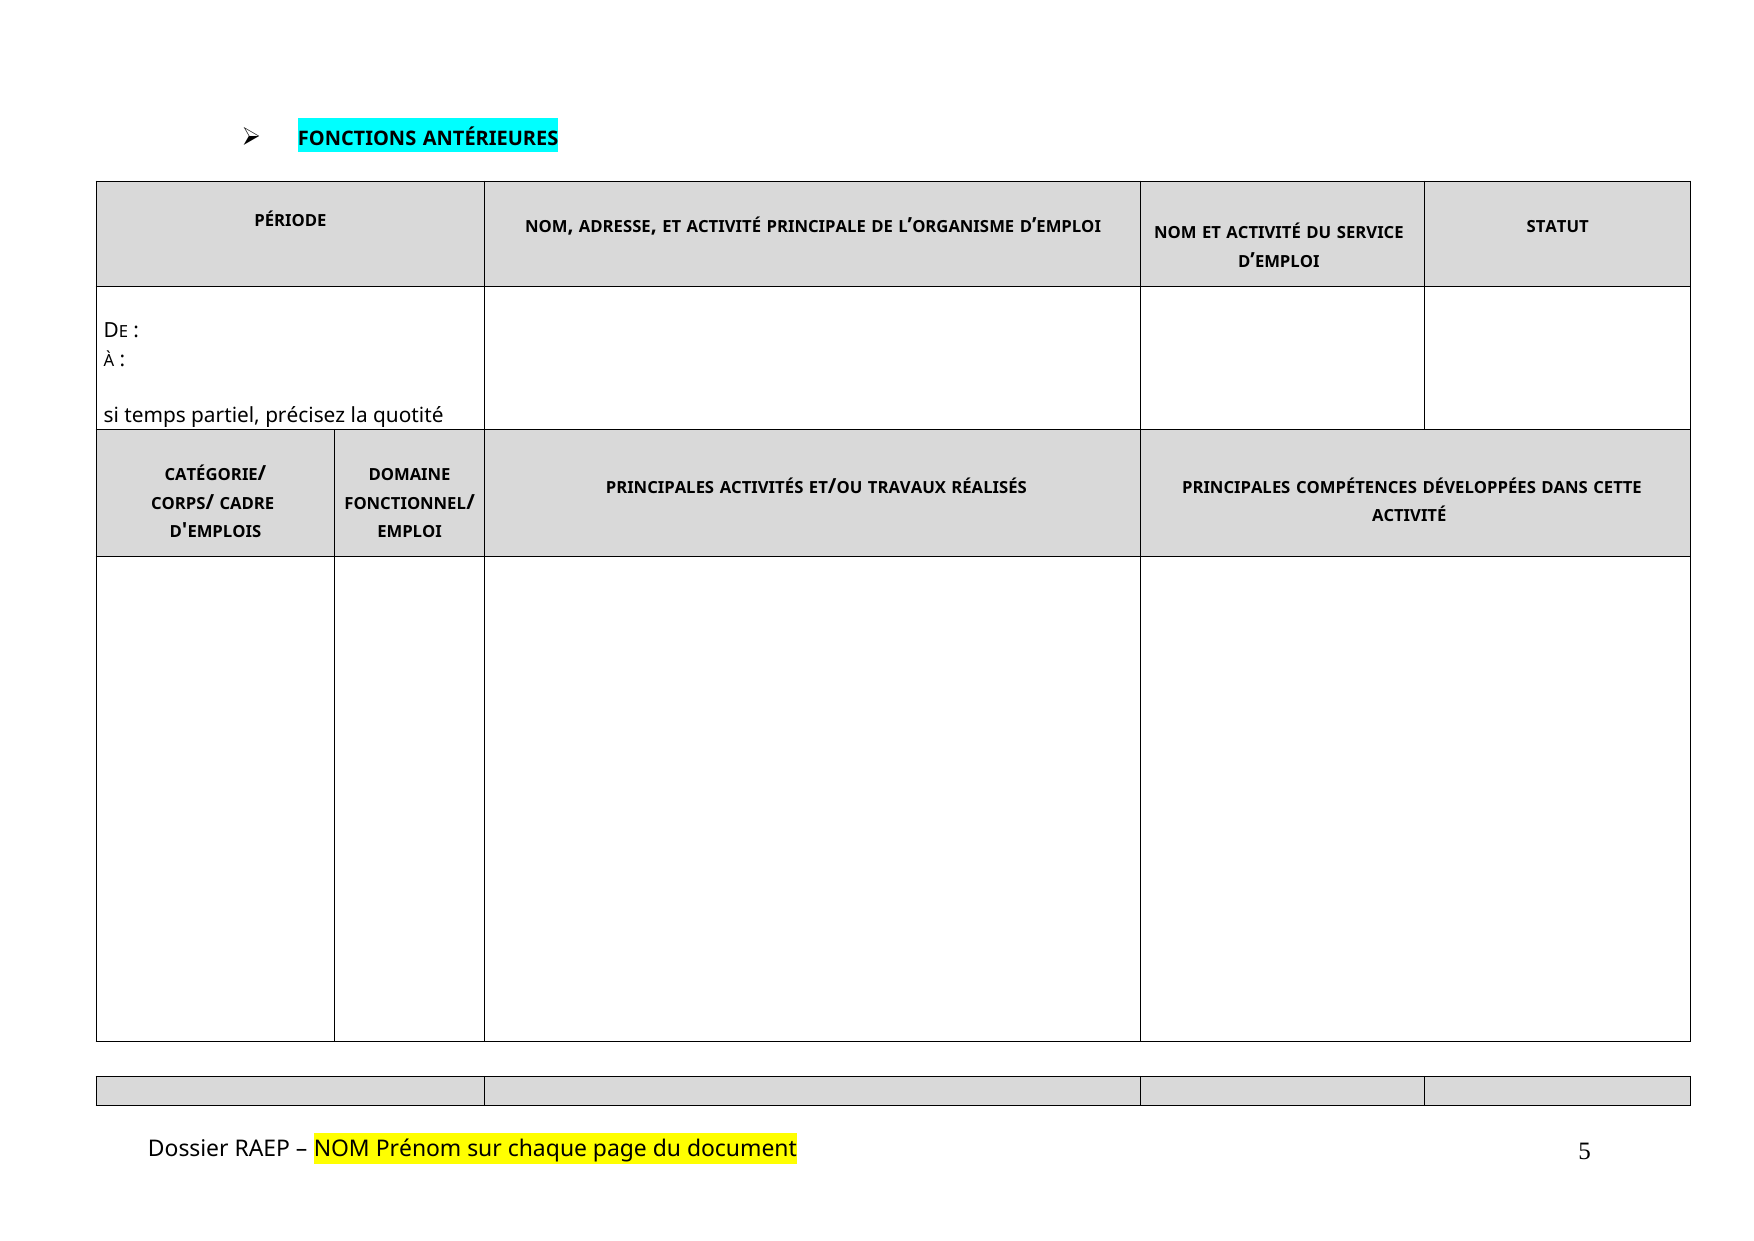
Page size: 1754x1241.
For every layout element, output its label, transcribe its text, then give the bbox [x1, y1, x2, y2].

table_cell [335, 557, 484, 1041]
table_header nom et activité du service d’emploi [1141, 182, 1424, 286]
table_cell [485, 287, 1140, 429]
table_cell [1141, 287, 1424, 429]
list fonctions antérieures [241, 118, 1668, 152]
table_cell [97, 557, 334, 1041]
table_header [485, 1077, 1140, 1105]
table_cell [1425, 287, 1690, 429]
table_cell [1141, 557, 1690, 1041]
table_header période [97, 182, 484, 286]
table_cell [485, 557, 1140, 1041]
table_cell catégorie/ corps/ cadre d'emplois [97, 430, 334, 556]
table_header [1425, 1077, 1690, 1105]
table_header nom, adresse, et activité principale de l’organisme d’emploi [485, 182, 1140, 286]
table_header [97, 1077, 484, 1105]
table_cell principales activités et/ou travaux réalisés [485, 430, 1140, 556]
table_cell De : à : si temps partiel, précisez la quotité [97, 287, 484, 429]
table_header statut [1425, 182, 1690, 286]
table_cell principales compétences développées dans cette activité [1141, 430, 1690, 556]
table_header [1141, 1077, 1424, 1105]
table_cell domaine fonctionnel/ emploi [335, 430, 484, 556]
